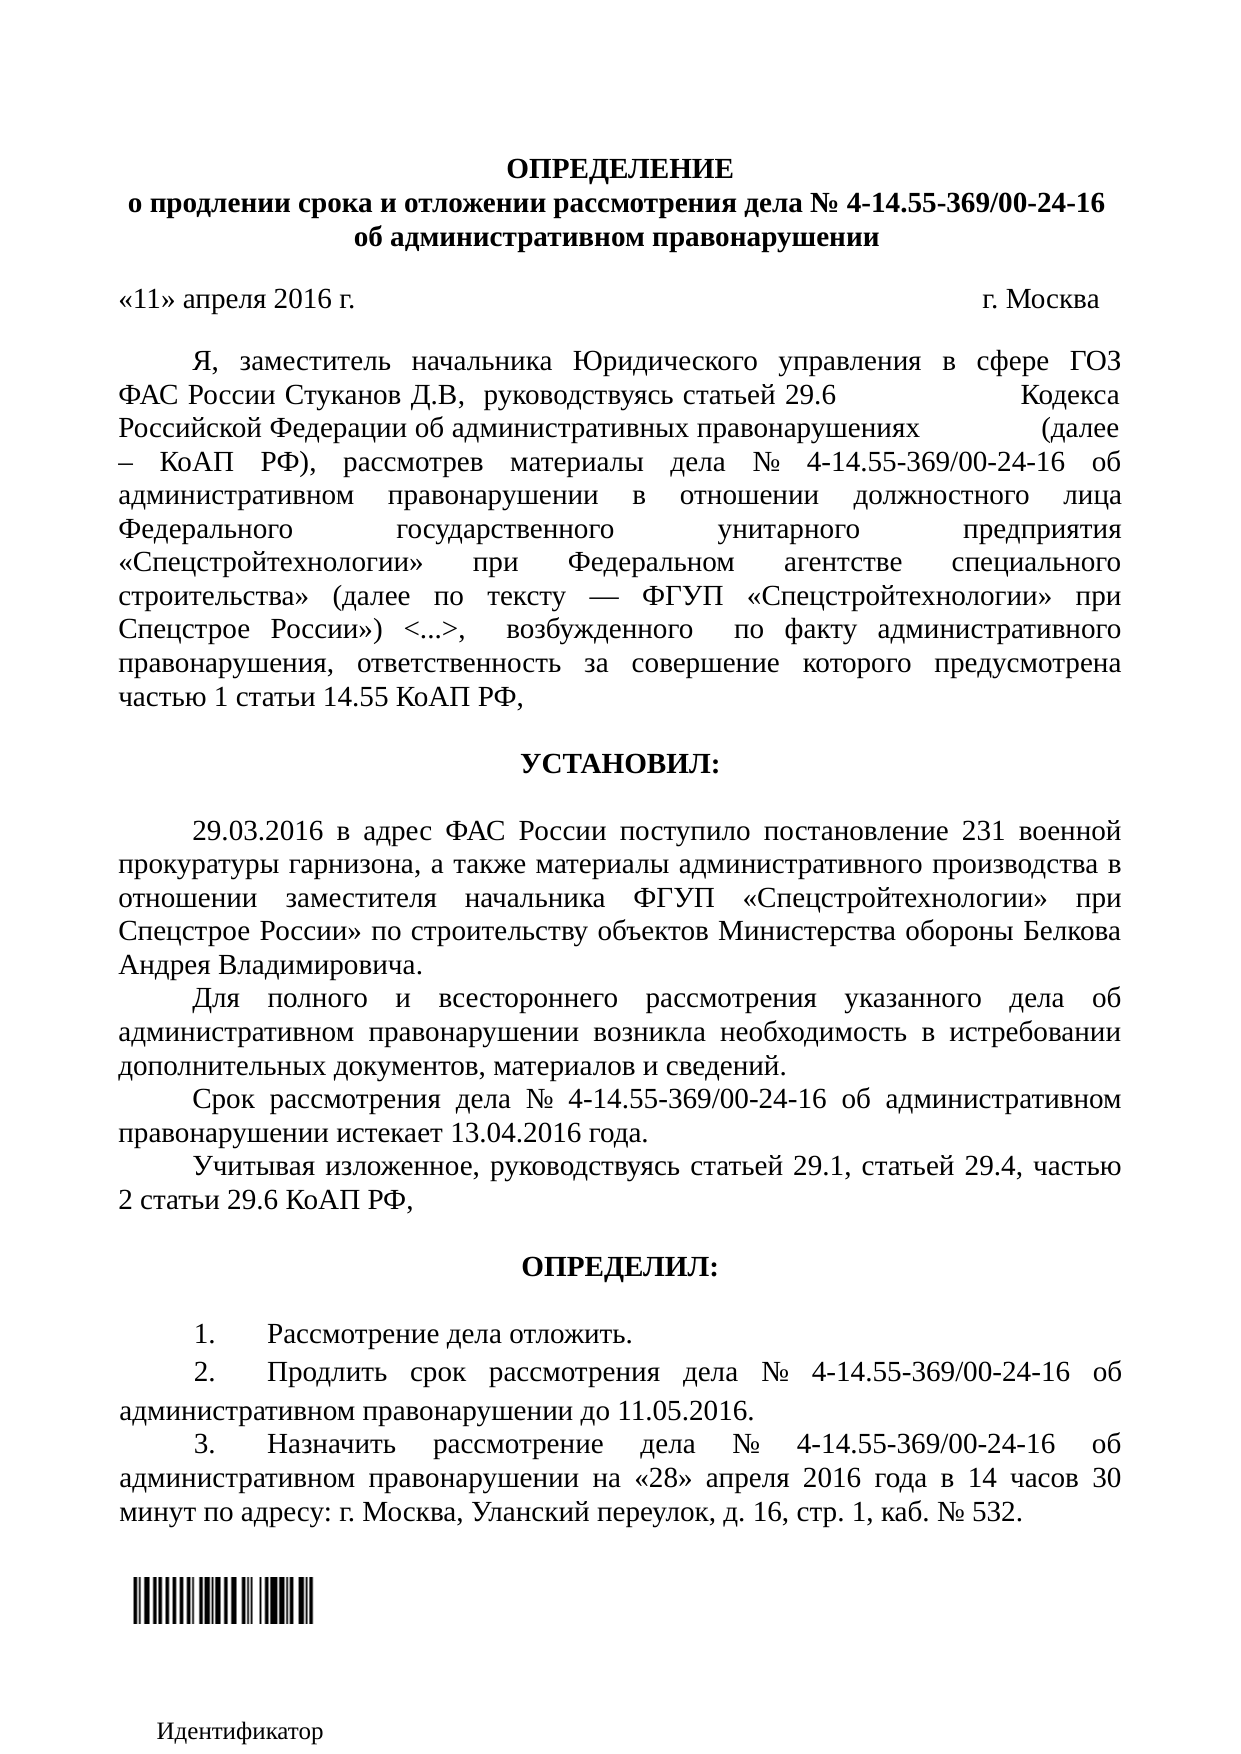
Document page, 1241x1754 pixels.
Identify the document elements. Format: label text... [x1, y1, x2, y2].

text 29.03.2016 в адрес ФАС России поступило постановление 231 военной прокуратуры гарнизона, а также материалы административного производства в отношении заместителя начальника ФГУП «Спецстройтехнологии» при Спецстрое России» по строительству объектов Министерства обороны Белкова Андрея Владимировича. [118, 813, 1122, 981]
text о продлении срока и отложении рассмотрения дела № 4-14.55-369/00-24-16 об административном правонарушении [118, 185, 1122, 252]
text Срок рассмотрения дела № 4-14.55-369/00-24-16 об административном правонарушении истекает 13.04.2016 года. [118, 1081, 1122, 1148]
text Для полного и всестороннего рассмотрения указанного дела об административном правонарушении возникла необходимость в истребовании дополнительных документов, материалов и сведений. [118, 981, 1122, 1081]
list Назначить рассмотрение дела № 4-14.55-369/00-24-16 об административном правонарушении на «28» апреля 2016 года в 14 часов 30 минут по адресу: г. Москва, Уланский переулок, д. 16, стр. 1, каб. № 532. [119, 1427, 1122, 1527]
list Рассмотрение дела отложить. [119, 1311, 1122, 1350]
text УСТАНОВИЛ: [118, 746, 1122, 779]
text ОПРЕДЕЛИЛ: [118, 1249, 1122, 1282]
picture [118, 1577, 331, 1624]
text Я, заместитель начальника Юридического управления в сфере ГОЗ ФАС России Стуканов Д.В, руководствуясь статьей 29.6 Кодекса Российской Федерации об административных правонарушениях (далее – КоАП РФ), рассмотрев материалы дела № 4-14.55-369/00-24-16 об административном правонарушении в отношении должностного лица Федерального государственного унитарного предприятия «Спецстройтехнологии» при Федеральном агентстве специального строительства» (далее по тексту — ФГУП «Спецстройтехнологии» при Спецстрое России») <...>, возбужденного по факту административного правонарушения, ответственность за совершение которого предусмотрена частью 1 статьи 14.55 КоАП РФ, [118, 343, 1122, 712]
text «11» апреля 2016 г. г. Москва [118, 281, 1122, 314]
text ОПРЕДЕЛЕНИЕ [118, 152, 1122, 185]
text Учитывая изложенное, руководствуясь статьей 29.1, статьей 29.4, частью 2 статьи 29.6 КоАП РФ, [118, 1148, 1122, 1215]
list Продлить срок рассмотрения дела № 4-14.55-369/00-24-16 об административном правонарушении до 11.05.2016. [119, 1350, 1122, 1427]
